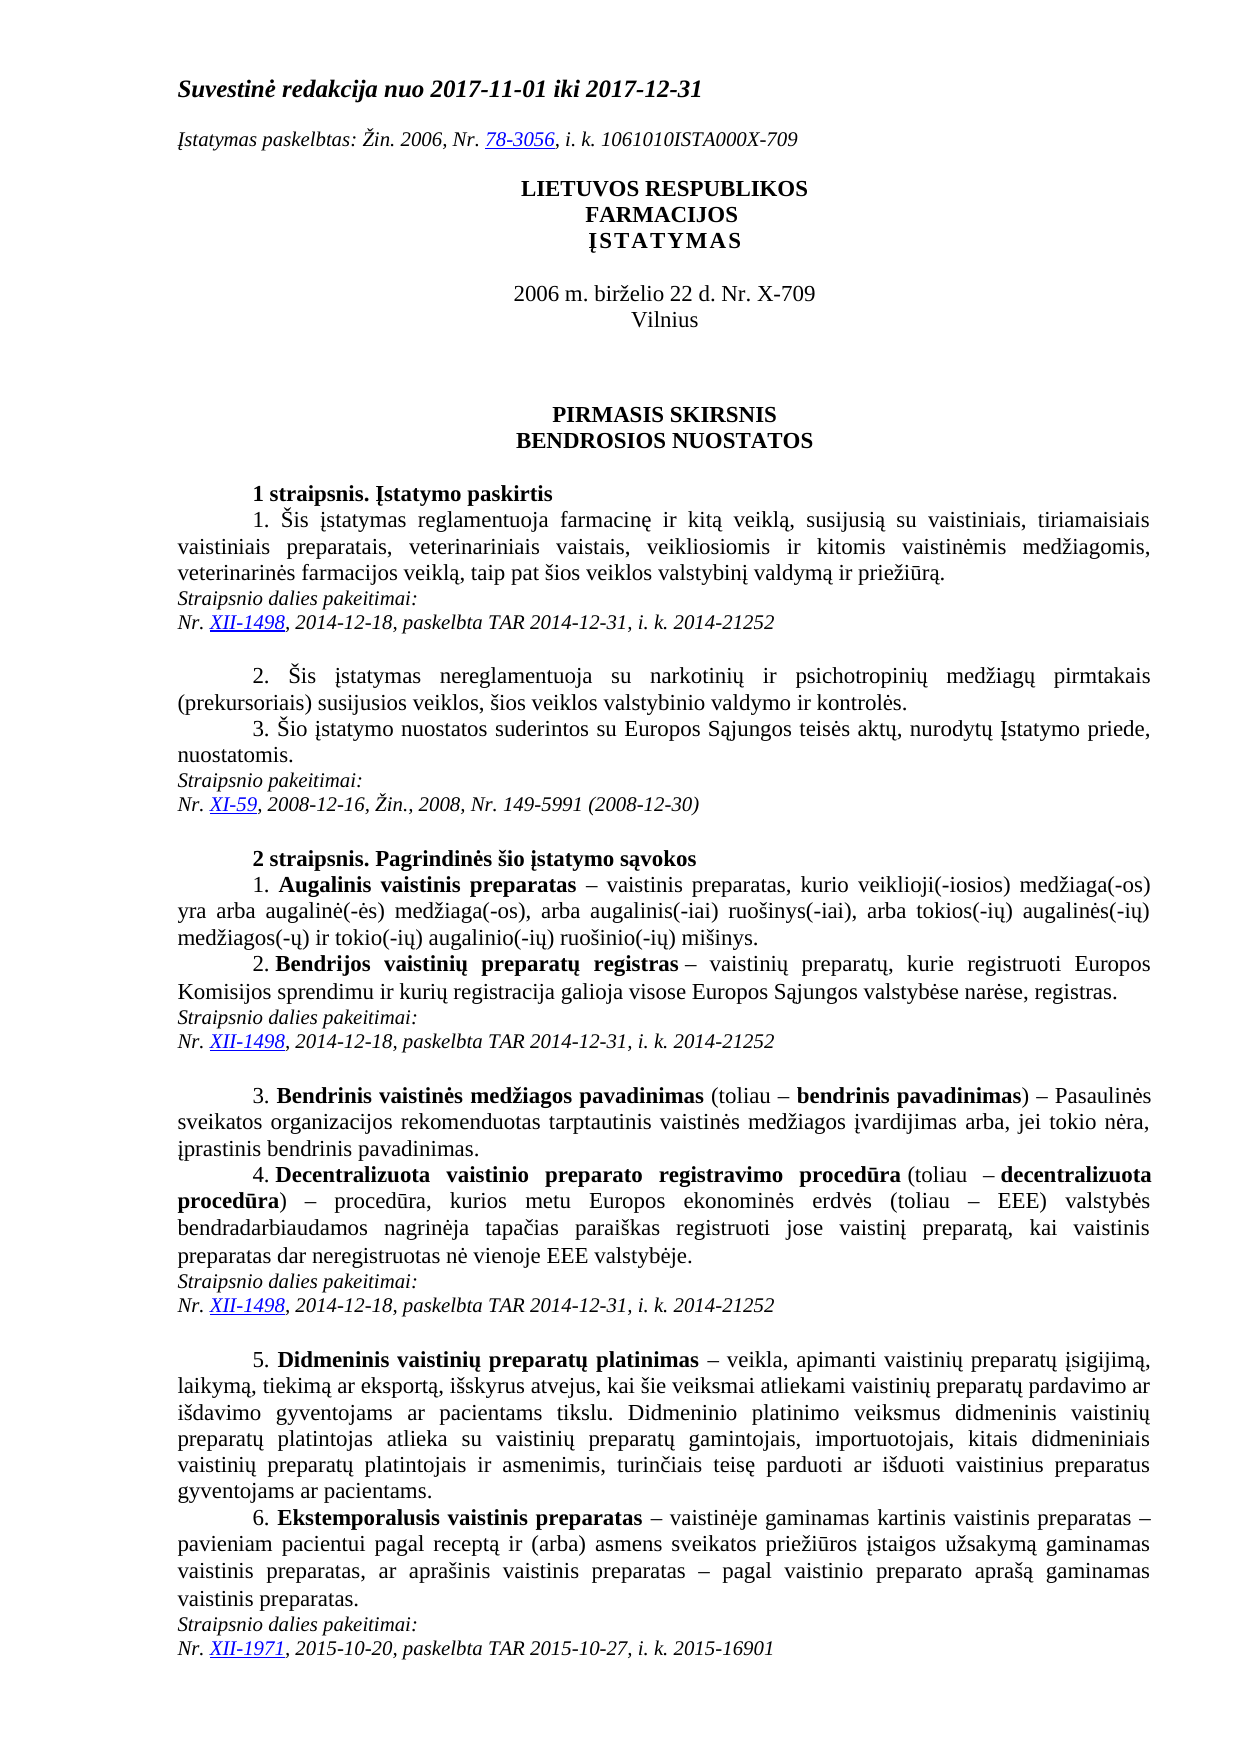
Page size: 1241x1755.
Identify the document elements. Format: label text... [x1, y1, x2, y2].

text Nr. XII-1971, 2015-10-20, paskelbta TAR 2015-10-27, i. k. 2015-16901 [177, 1636, 1152, 1660]
text PIRMASIS SKIRSNIS [177, 401, 1152, 427]
text Nr. XII-1498, 2014-12-18, paskelbta TAR 2014-12-31, i. k. 2014-21252 [177, 1293, 1152, 1317]
text 1. Šis įstatymas reglamentuoja farmacinę ir kitą veiklą, susijusią su vaistiniais, tiriamaisiais vaistiniais preparatais, veterinariniais vaistais, veikliosiomis ir kitomis vaistinėmis medžiagomis, veterinarinės farmacijos veiklą, taip pat šios veiklos valstybinį valdymą ir priežiūrą. [177, 506, 1152, 586]
text 3. Šio įstatymo nuostatos suderintos su Europos Sąjungos teisės aktų, nurodytų Įstatymo priede, nuostatomis. [177, 715, 1152, 768]
text 2006 m. birželio 22 d. Nr. X-709 Vilnius [177, 280, 1152, 333]
text 1 straipsnis. Įstatymo paskirtis [177, 480, 1152, 506]
text 3. Bendrinis vaistinės medžiagos pavadinimas (toliau – bendrinis pavadinimas) – Pasaulinės sveikatos organizacijos rekomenduotas tarptautinis vaistinės medžiagos įvardijimas arba, jei tokio nėra, įprastinis bendrinis pavadinimas. [177, 1082, 1152, 1161]
text FARMACIJOS [177, 201, 1152, 227]
text Suvestinė redakcija nuo 2017-11-01 iki 2017-12-31 [177, 74, 1152, 103]
text Straipsnio dalies pakeitimai: [177, 1269, 1152, 1293]
text 1. Augalinis vaistinis preparatas – vaistinis preparatas, kurio veiklioji(-iosios) medžiaga(-os) yra arba augalinė(-ės) medžiaga(-os), arba augalinis(-iai) ruošinys(-iai), arba tokios(-ių) augalinės(-ių) medžiagos(-ų) ir tokio(-ių) augalinio(-ių) ruošinio(-ių) mišinys. [177, 871, 1152, 950]
text Nr. XI-59, 2008-12-16, Žin., 2008, Nr. 149-5991 (2008-12-30) [177, 792, 1152, 816]
text Straipsnio pakeitimai: [177, 768, 1152, 792]
text 5. Didmeninis vaistinių preparatų platinimas – veikla, apimanti vaistinių preparatų įsigijimą, laikymą, tiekimą ar eksportą, išskyrus atvejus, kai šie veiksmai atliekami vaistinių preparatų pardavimo ar išdavimo gyventojams ar pacientams tikslu. Didmeninio platinimo veiksmus didmeninis vaistinių preparatų platintojas atlieka su vaistinių preparatų gamintojais, importuotojais, kitais didmeniniais vaistinių preparatų platintojais ir asmenimis, turinčiais teisę parduoti ar išduoti vaistinius preparatus gyventojams ar pacientams. [177, 1346, 1152, 1504]
text Nr. XII-1498, 2014-12-18, paskelbta TAR 2014-12-31, i. k. 2014-21252 [177, 609, 1152, 634]
text Įstatymas paskelbtas: Žin. 2006, Nr. 78-3056, i. k. 1061010ISTA000X-709 [177, 127, 1152, 151]
text 6. Ekstemporalusis vaistinis preparatas – vaistinėje gaminamas kartinis vaistinis preparatas – pavieniam pacientui pagal receptą ir (arba) asmens sveikatos priežiūros įstaigos užsakymą gaminamas vaistinis preparatas, ar aprašinis vaistinis preparatas – pagal vaistinio preparato aprašą gaminamas vaistinis preparatas. [177, 1504, 1152, 1612]
text ĮSTATYMAS [177, 227, 1152, 254]
text Straipsnio dalies pakeitimai: [177, 586, 1152, 609]
text 2. Bendrijos vaistinių preparatų registras – vaistinių preparatų, kurie registruoti Europos Komisijos sprendimu ir kurių registracija galioja visose Europos Sąjungos valstybėse narėse, registras. [177, 950, 1152, 1005]
text BENDROSIOS NUOSTATOS [177, 427, 1152, 454]
text LIETUVOS RESPUBLIKOS [177, 175, 1152, 201]
text Straipsnio dalies pakeitimai: [177, 1005, 1152, 1029]
text 2 straipsnis. Pagrindinės šio įstatymo sąvokos [177, 845, 1152, 871]
text Straipsnio dalies pakeitimai: [177, 1612, 1152, 1636]
text 2. Šis įstatymas nereglamentuoja su narkotinių ir psichotropinių medžiagų pirmtakais (prekursoriais) susijusios veiklos, šios veiklos valstybinio valdymo ir kontrolės. [177, 662, 1152, 715]
text Nr. XII-1498, 2014-12-18, paskelbta TAR 2014-12-31, i. k. 2014-21252 [177, 1029, 1152, 1053]
text 4. Decentralizuota vaistinio preparato registravimo procedūra (toliau – decentralizuota procedūra) – procedūra, kurios metu Europos ekonominės erdvės (toliau – EEE) valstybės bendradarbiaudamos nagrinėja tapačias paraiškas registruoti jose vaistinį preparatą, kai vaistinis preparatas dar neregistruotas nė vienoje EEE valstybėje. [177, 1161, 1152, 1269]
